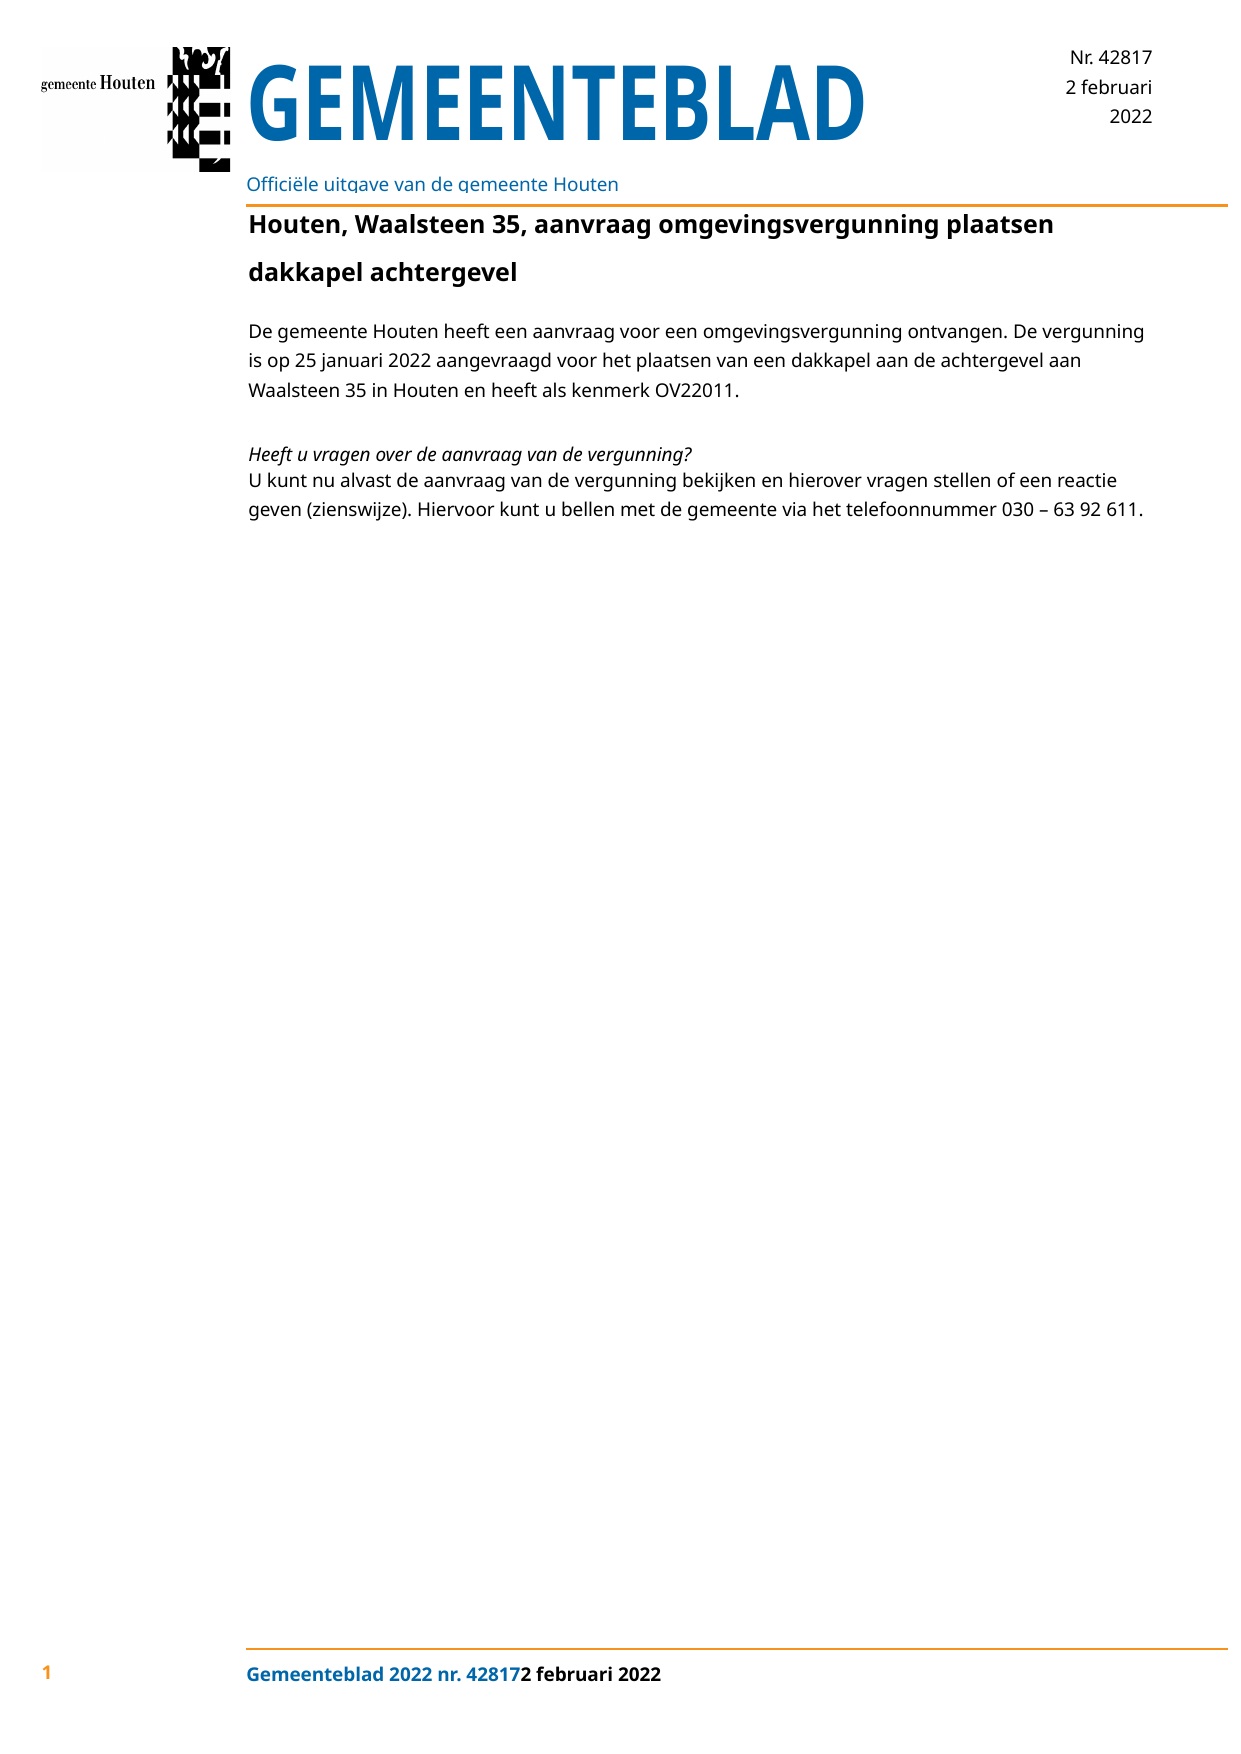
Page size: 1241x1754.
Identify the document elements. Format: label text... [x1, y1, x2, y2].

text U kunt nu alvast de aanvraag van de vergunning bekijken en hierover vragen stellen of een reactie geven (zienswijze). Hiervoor kunt u bellen met de gemeente via het telefoonnummer 030 – 63 92 611. [248, 467, 1152, 522]
text De gemeente Houten heeft een aanvraag voor een omgevingsvergunning ontvangen. De vergunning is op 25 januari 2022 aangevraagd voor het plaatsen van een dakkapel aan de achtergevel aan Waalsteen 35 in Houten en heeft als kenmerk OV22011. [248, 318, 1152, 403]
picture [41, 47, 231, 172]
text Houten, Waalsteen 35, aanvraag omgevingsvergunning plaatsen dakkapel achtergevel [248, 207, 1152, 288]
text Heeft u vragen over de aanvraag van de vergunning? [248, 441, 1152, 467]
